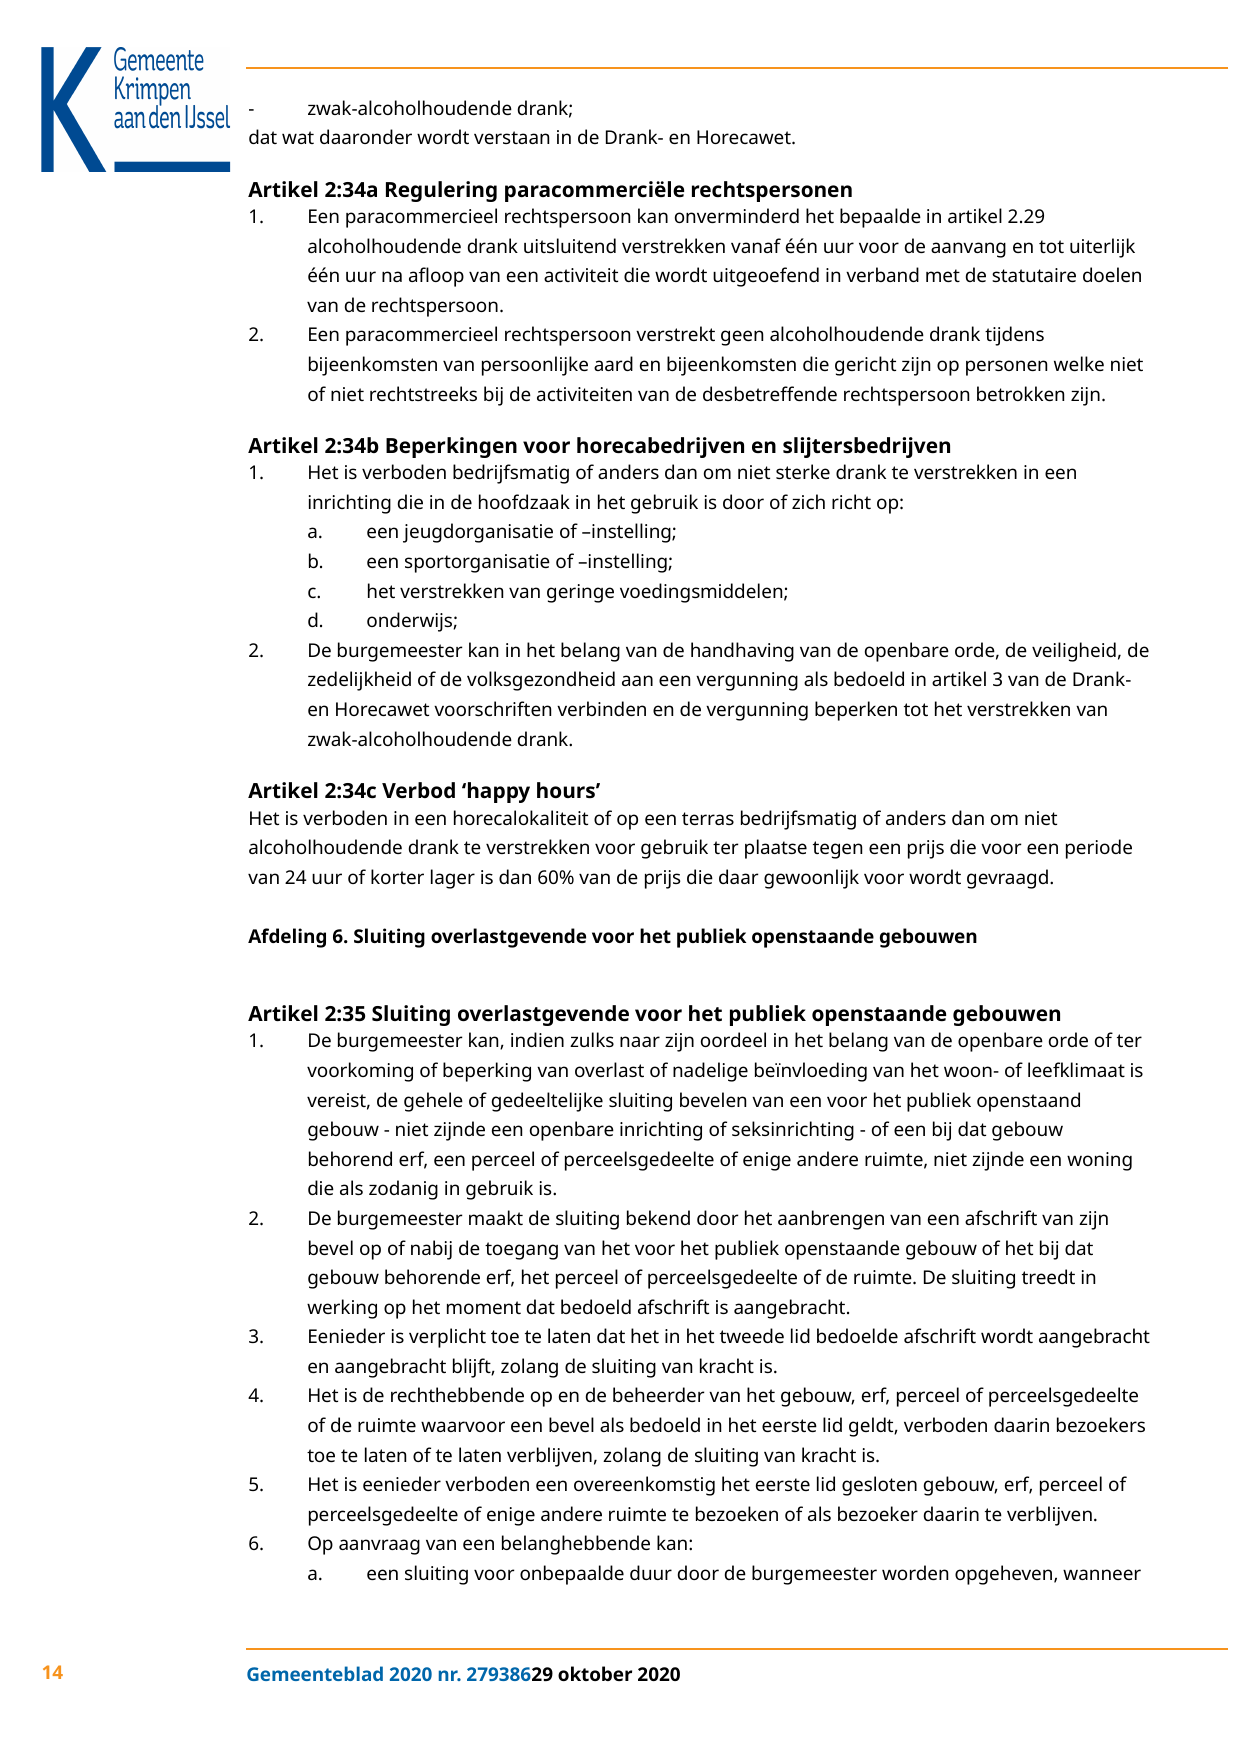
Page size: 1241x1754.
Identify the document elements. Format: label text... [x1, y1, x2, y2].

list Een paracommercieel rechtspersoon verstrekt geen alcoholhoudende drank tijdens bijeenkomsten van persoonlijke aard en bijeenkomsten die gericht zijn op personen welke niet of niet rechtstreeks bij de activiteiten van de desbetreffende rechtspersoon betrokken zijn. [248, 322, 1152, 406]
list een sluiting voor onbepaalde duur door de burgemeester worden opgeheven, wanneer [307, 1560, 1152, 1586]
list Het is verboden bedrijfsmatig of anders dan om niet sterke drank te verstrekken in een inrichting die in de hoofdzaak in het gebruik is door of zich richt op: [248, 459, 1152, 515]
text dat wat daaronder wordt verstaan in de Drank- en Horecawet. [248, 124, 1152, 150]
text Artikel 2:35 Sluiting overlastgevende voor het publiek openstaande gebouwen [248, 999, 1152, 1028]
list een sportorganisatie of –instelling; [307, 548, 1152, 574]
list Eenieder is verplicht toe te laten dat het in het tweede lid bedoelde afschrift wordt aangebracht en aangebracht blijft, zolang de sluiting van kracht is. [248, 1323, 1152, 1379]
picture [41, 47, 231, 172]
text Artikel 2:34c Verbod ‘happy hours’ [248, 776, 1152, 805]
text Het is verboden in een horecalokaliteit of op een terras bedrijfsmatig of anders dan om niet alcoholhoudende drank te verstrekken voor gebruik ter plaatse tegen een prijs die voor een periode van 24 uur of korter lager is dan 60% van de prijs die daar gewoonlijk voor wordt gevraagd. [248, 805, 1152, 889]
list De burgemeester maakt de sluiting bekend door het aanbrengen van een afschrift van zijn bevel op of nabij de toegang van het voor het publiek openstaande gebouw of het bij dat gebouw behorende erf, het perceel of perceelsgedeelte of de ruimte. De sluiting treedt in werking op het moment dat bedoeld afschrift is aangebracht. [248, 1205, 1152, 1319]
list Het is de rechthebbende op en de beheerder van het gebouw, erf, perceel of perceelsgedeelte of de ruimte waarvoor een bevel als bedoeld in het eerste lid geldt, verboden daarin bezoekers toe te laten of te laten verblijven, zolang de sluiting van kracht is. [248, 1383, 1152, 1467]
list het verstrekken van geringe voedingsmiddelen; [307, 578, 1152, 604]
text Artikel 2:34b Beperkingen voor horecabedrijven en slijtersbedrijven [248, 431, 1152, 459]
list zwak-alcoholhoudende drank; [248, 95, 1152, 121]
list onderwijs; [307, 607, 1152, 633]
list een jeugdorganisatie of –instelling; [307, 519, 1152, 544]
list Op aanvraag van een belanghebbende kan: [248, 1531, 1152, 1556]
text Artikel 2:34a Regulering paracommerciële rechtspersonen [248, 175, 1152, 203]
list Een paracommercieel rechtspersoon kan onverminderd het bepaalde in artikel 2.29 alcoholhoudende drank uitsluitend verstrekken vanaf één uur voor de aanvang en tot uiterlijk één uur na afloop van een activiteit die wordt uitgeoefend in verband met de statutaire doelen van de rechtspersoon. [248, 203, 1152, 318]
list De burgemeester kan in het belang van de handhaving van de openbare orde, de veiligheid, de zedelijkheid of de volksgezondheid aan een vergunning als bedoeld in artikel 3 van de Drank- en Horecawet voorschriften verbinden en de vergunning beperken tot het verstrekken van zwak-alcoholhoudende drank. [248, 637, 1152, 752]
list Het is eenieder verboden een overeenkomstig het eerste lid gesloten gebouw, erf, perceel of perceelsgedeelte of enige andere ruimte te bezoeken of als bezoeker daarin te verblijven. [248, 1471, 1152, 1527]
text Afdeling 6. Sluiting overlastgevende voor het publiek openstaande gebouwen [248, 923, 1152, 949]
list De burgemeester kan, indien zulks naar zijn oordeel in het belang van de openbare orde of ter voorkoming of beperking van overlast of nadelige beïnvloeding van het woon- of leefklimaat is vereist, de gehele of gedeeltelijke sluiting bevelen van een voor het publiek openstaand gebouw - niet zijnde een openbare inrichting of seksinrichting - of een bij dat gebouw behorend erf, een perceel of perceelsgedeelte of enige andere ruimte, niet zijnde een woning die als zodanig in gebruik is. [248, 1028, 1152, 1201]
